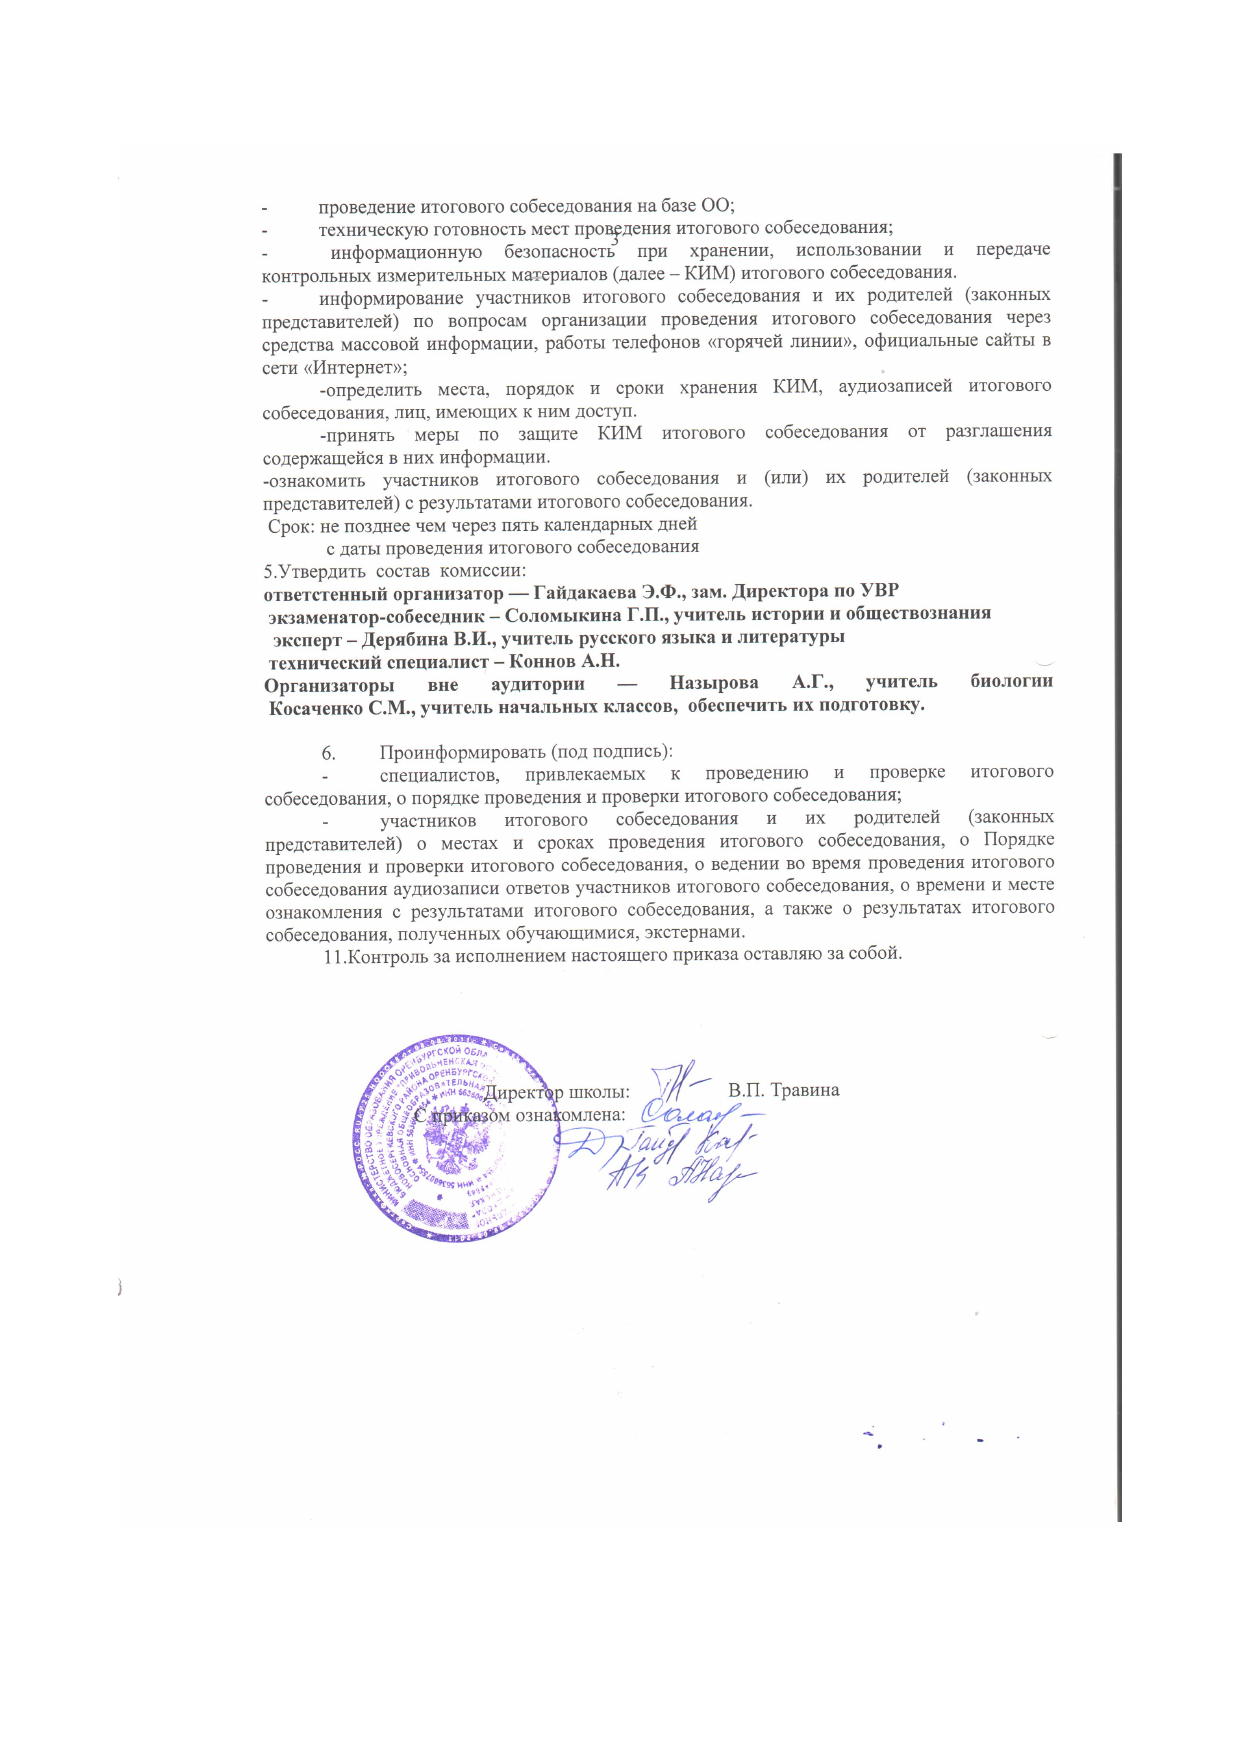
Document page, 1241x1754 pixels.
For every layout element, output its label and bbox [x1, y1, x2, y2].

picture [118, 146, 1122, 1526]
